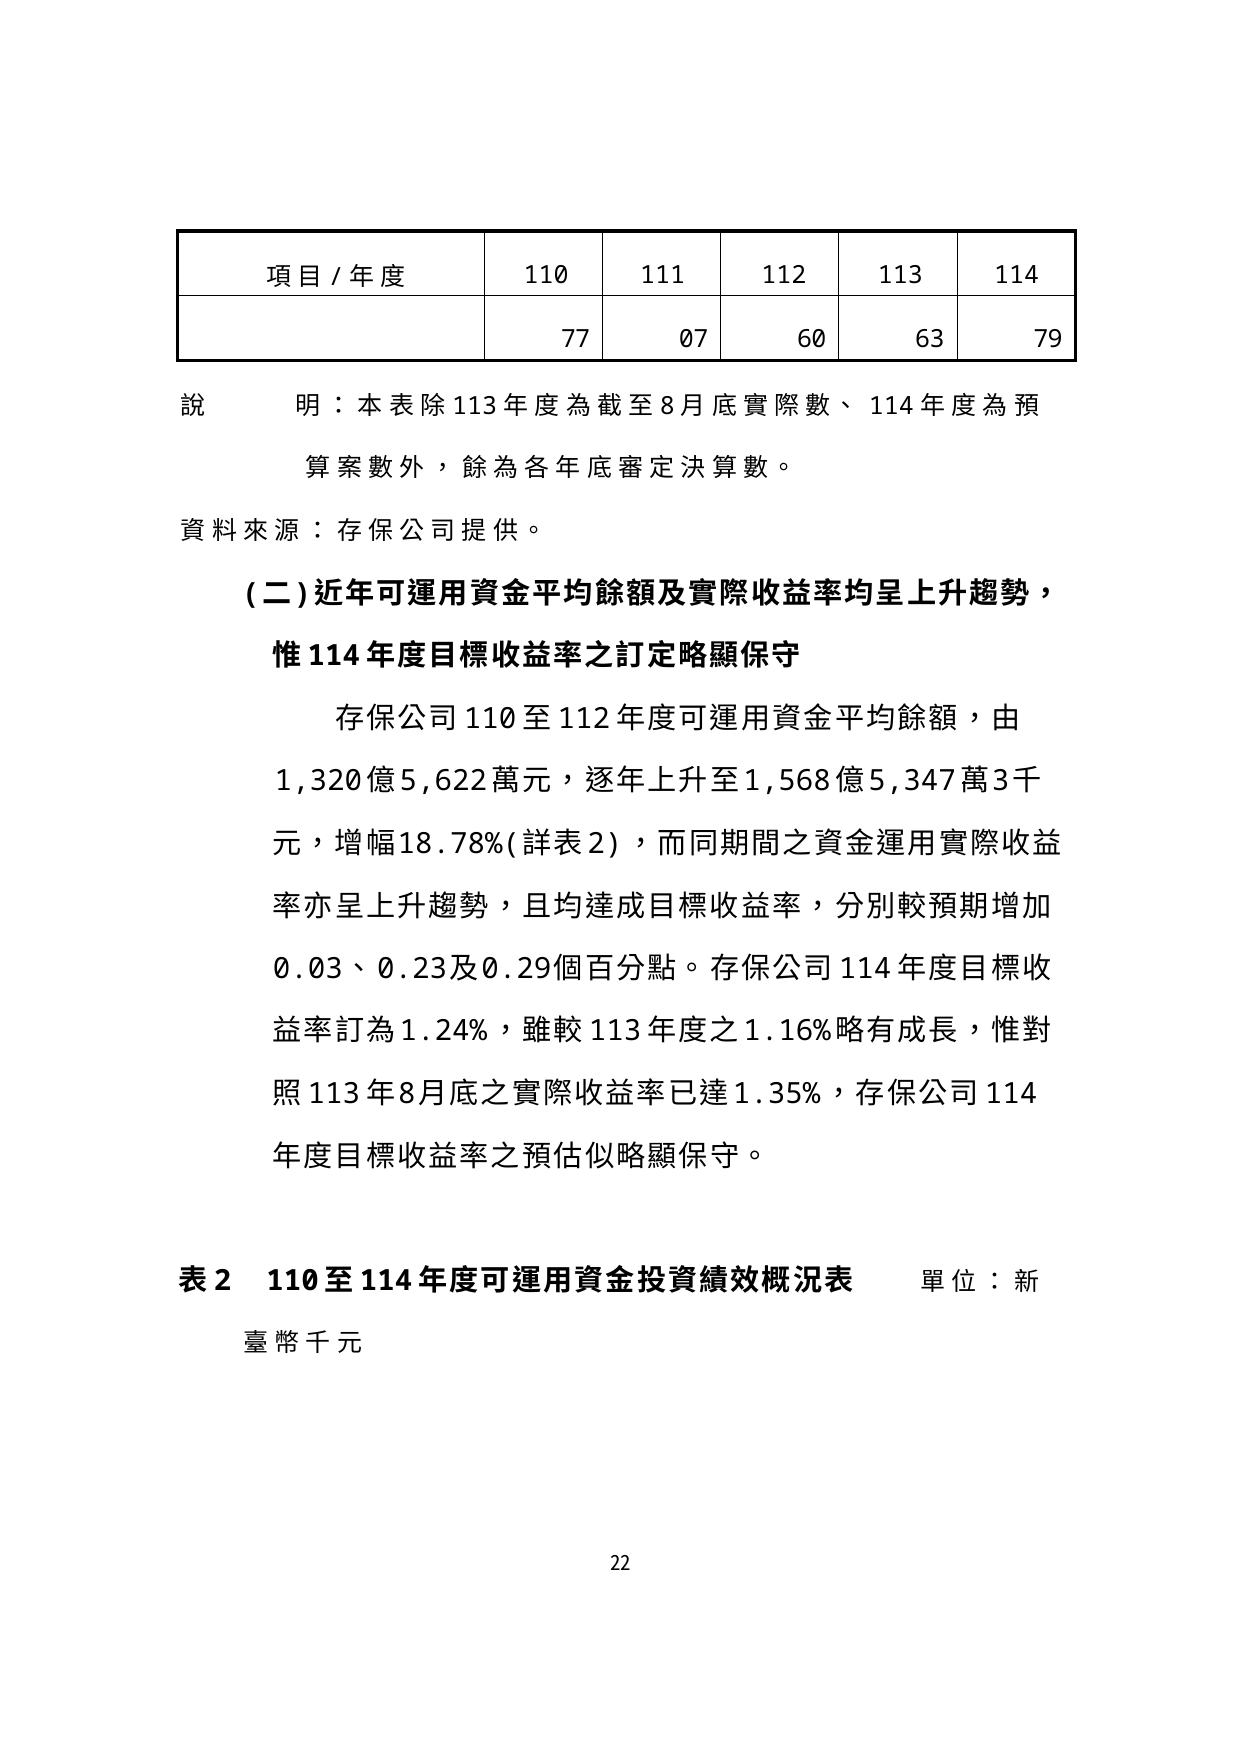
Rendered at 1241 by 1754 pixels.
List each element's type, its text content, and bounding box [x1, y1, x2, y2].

table_cell 60 [721, 296, 838, 358]
table_header 114 [958, 233, 1074, 295]
table_cell 79 [958, 296, 1074, 358]
table_header 110 [485, 233, 602, 295]
table_header 111 [603, 233, 720, 295]
table_cell 77 [485, 296, 602, 358]
text 說 明：本表除113年度為截至8月底實際數、114年度為預算案數外，餘為各年底審定決算數。 [177, 362, 1063, 487]
table_cell 63 [839, 296, 957, 358]
table_cell 07 [603, 296, 720, 358]
text 存保公司110至112年度可運用資金平均餘額，由1,320億5,622萬元，逐年上升至1,568億5,347萬3千元，增幅18.78%(詳表2)，而同期間之資金運用實際收益率亦呈上升趨勢，且均達成目標收益率，分別較預期增加0.03、0.23及0.29個百分點。存保公司114年度目標收益率訂為1.24%，雖較113年度之1.16%略有成長，惟對照113年8月底之實際收益率已達1.35%，存保公司114年度目標收益率之預估似略顯保守。 [266, 674, 1063, 1174]
text 表2 110至114年度可運用資金投資績效概況表 單位：新臺幣千元 [177, 1237, 1063, 1362]
table_header 112 [721, 233, 838, 295]
table_cell [179, 296, 484, 358]
text (二)近年可運用資金平均餘額及實際收益率均呈上升趨勢，惟114年度目標收益率之訂定略顯保守 [236, 549, 1063, 674]
table_header 項目/年度 [179, 233, 484, 295]
table_header 113 [839, 233, 957, 295]
text 資料來源：存保公司提供。 [177, 487, 1063, 549]
